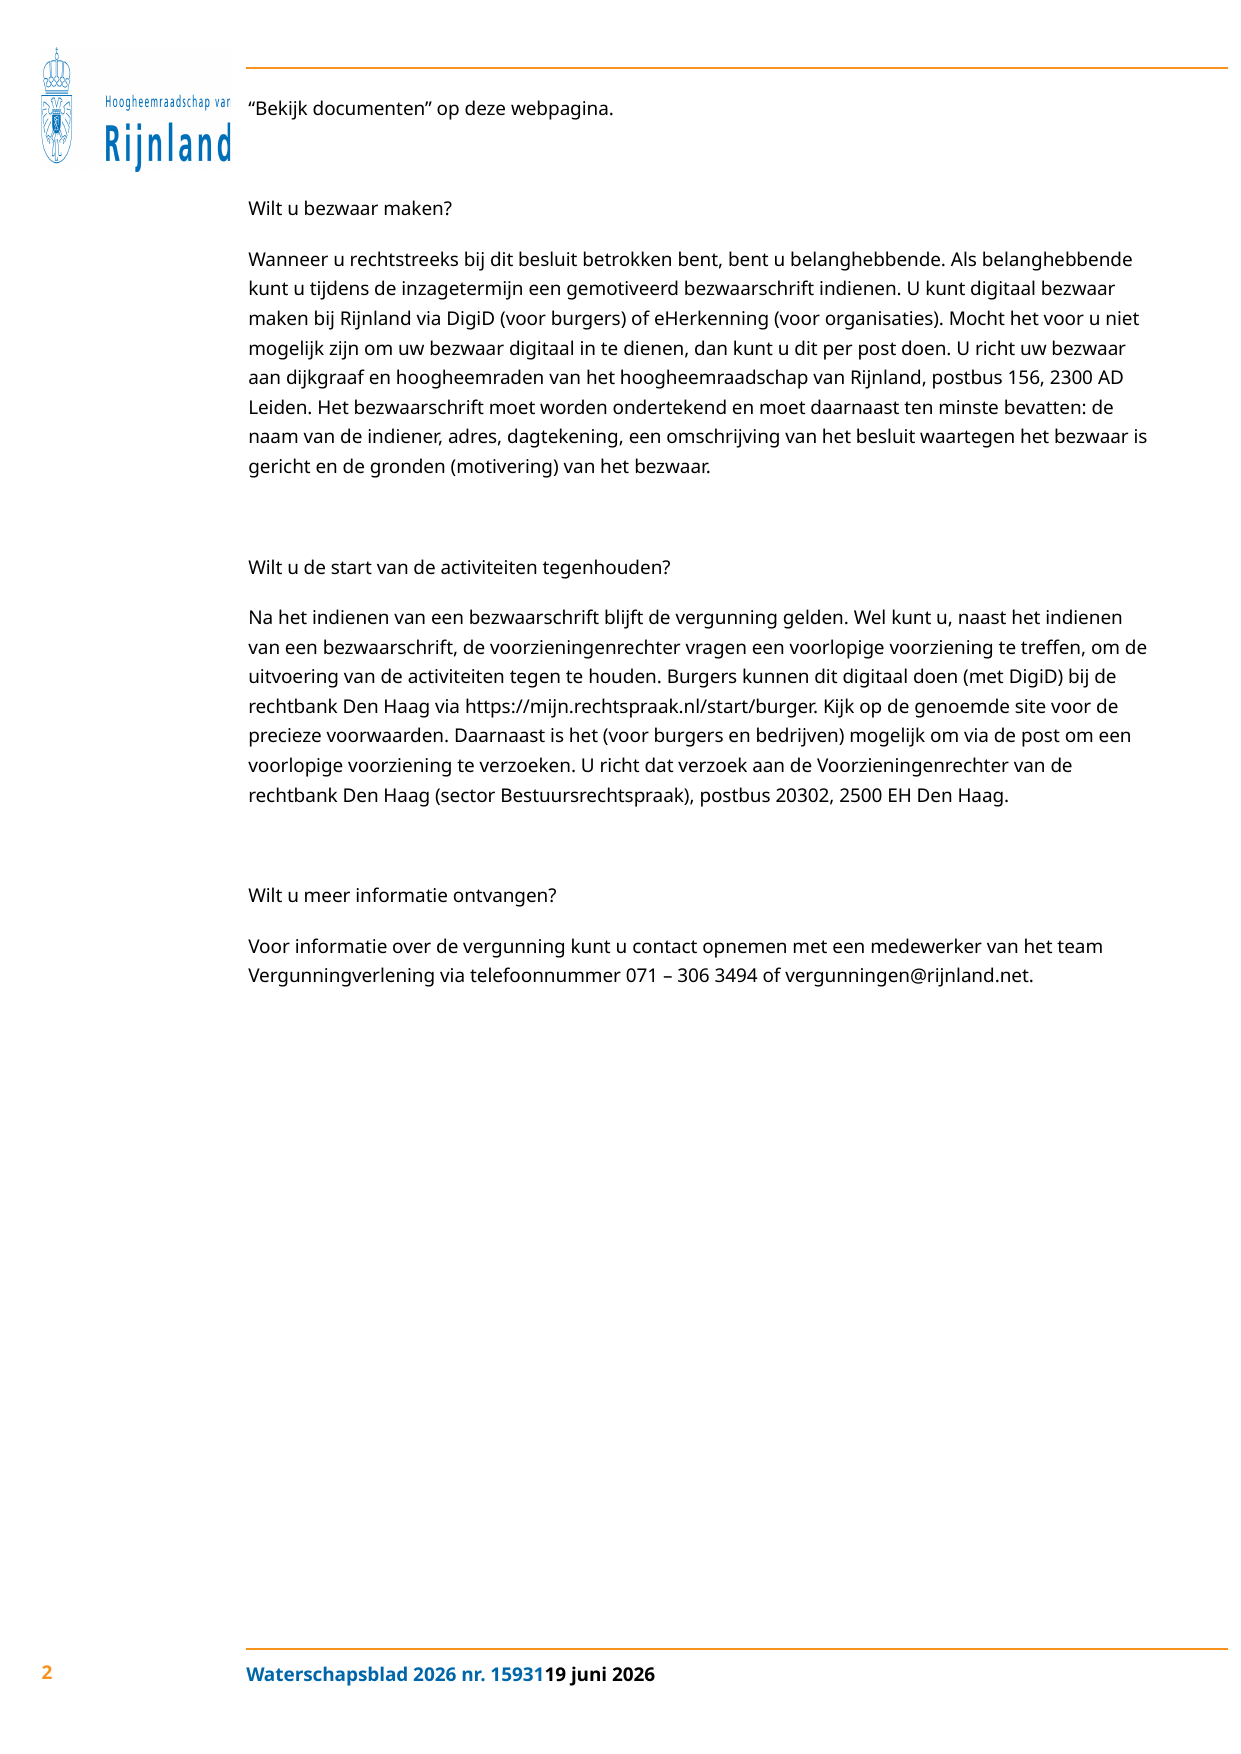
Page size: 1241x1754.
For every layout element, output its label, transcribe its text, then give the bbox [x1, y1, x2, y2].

text “Bekijk documenten” op deze webpagina. [248, 95, 1152, 121]
text Wilt u meer informatie ontvangen? [248, 883, 1152, 908]
text Wanneer u rechtstreeks bij dit besluit betrokken bent, bent u belanghebbende. Als belanghebbende kunt u tijdens de inzagetermijn een gemotiveerd bezwaarschrift indienen. U kunt digitaal bezwaar maken bij Rijnland via DigiD (voor burgers) of eHerkenning (voor organisaties). Mocht het voor u niet mogelijk zijn om uw bezwaar digitaal in te dienen, dan kunt u dit per post doen. U richt uw bezwaar aan dijkgraaf en hoogheemraden van het hoogheemraadschap van Rijnland, postbus 156, 2300 AD Leiden. Het bezwaarschrift moet worden ondertekend en moet daarnaast ten minste bevatten: de naam van de indiener, adres, dagtekening, een omschrijving van het besluit waartegen het bezwaar is gericht en de gronden (motivering) van het bezwaar. [248, 246, 1152, 479]
text Wilt u bezwaar maken? [248, 196, 1152, 221]
text Na het indienen van een bezwaarschrift blijft de vergunning gelden. Wel kunt u, naast het indienen van een bezwaarschrift, de voorzieningenrechter vragen een voorlopige voorziening te treffen, om de uitvoering van de activiteiten tegen te houden. Burgers kunnen dit digitaal doen (met DigiD) bij de rechtbank Den Haag via https://mijn.rechtspraak.nl/start/burger. Kijk op de genoemde site voor de precieze voorwaarden. Daarnaast is het (voor burgers en bedrijven) mogelijk om via de post om een voorlopige voorziening te verzoeken. U richt dat verzoek aan de Voorzieningenrechter van de rechtbank Den Haag (sector Bestuursrechtspraak), postbus 20302, 2500 EH Den Haag. [248, 604, 1152, 808]
text Wilt u de start van de activiteiten tegenhouden? [248, 554, 1152, 580]
picture [41, 47, 231, 172]
text Voor informatie over de vergunning kunt u contact opnemen met een medewerker van het team Vergunningverlening via telefoonnummer 071 – 306 3494 of vergunningen@rijnland.net. [248, 933, 1152, 988]
